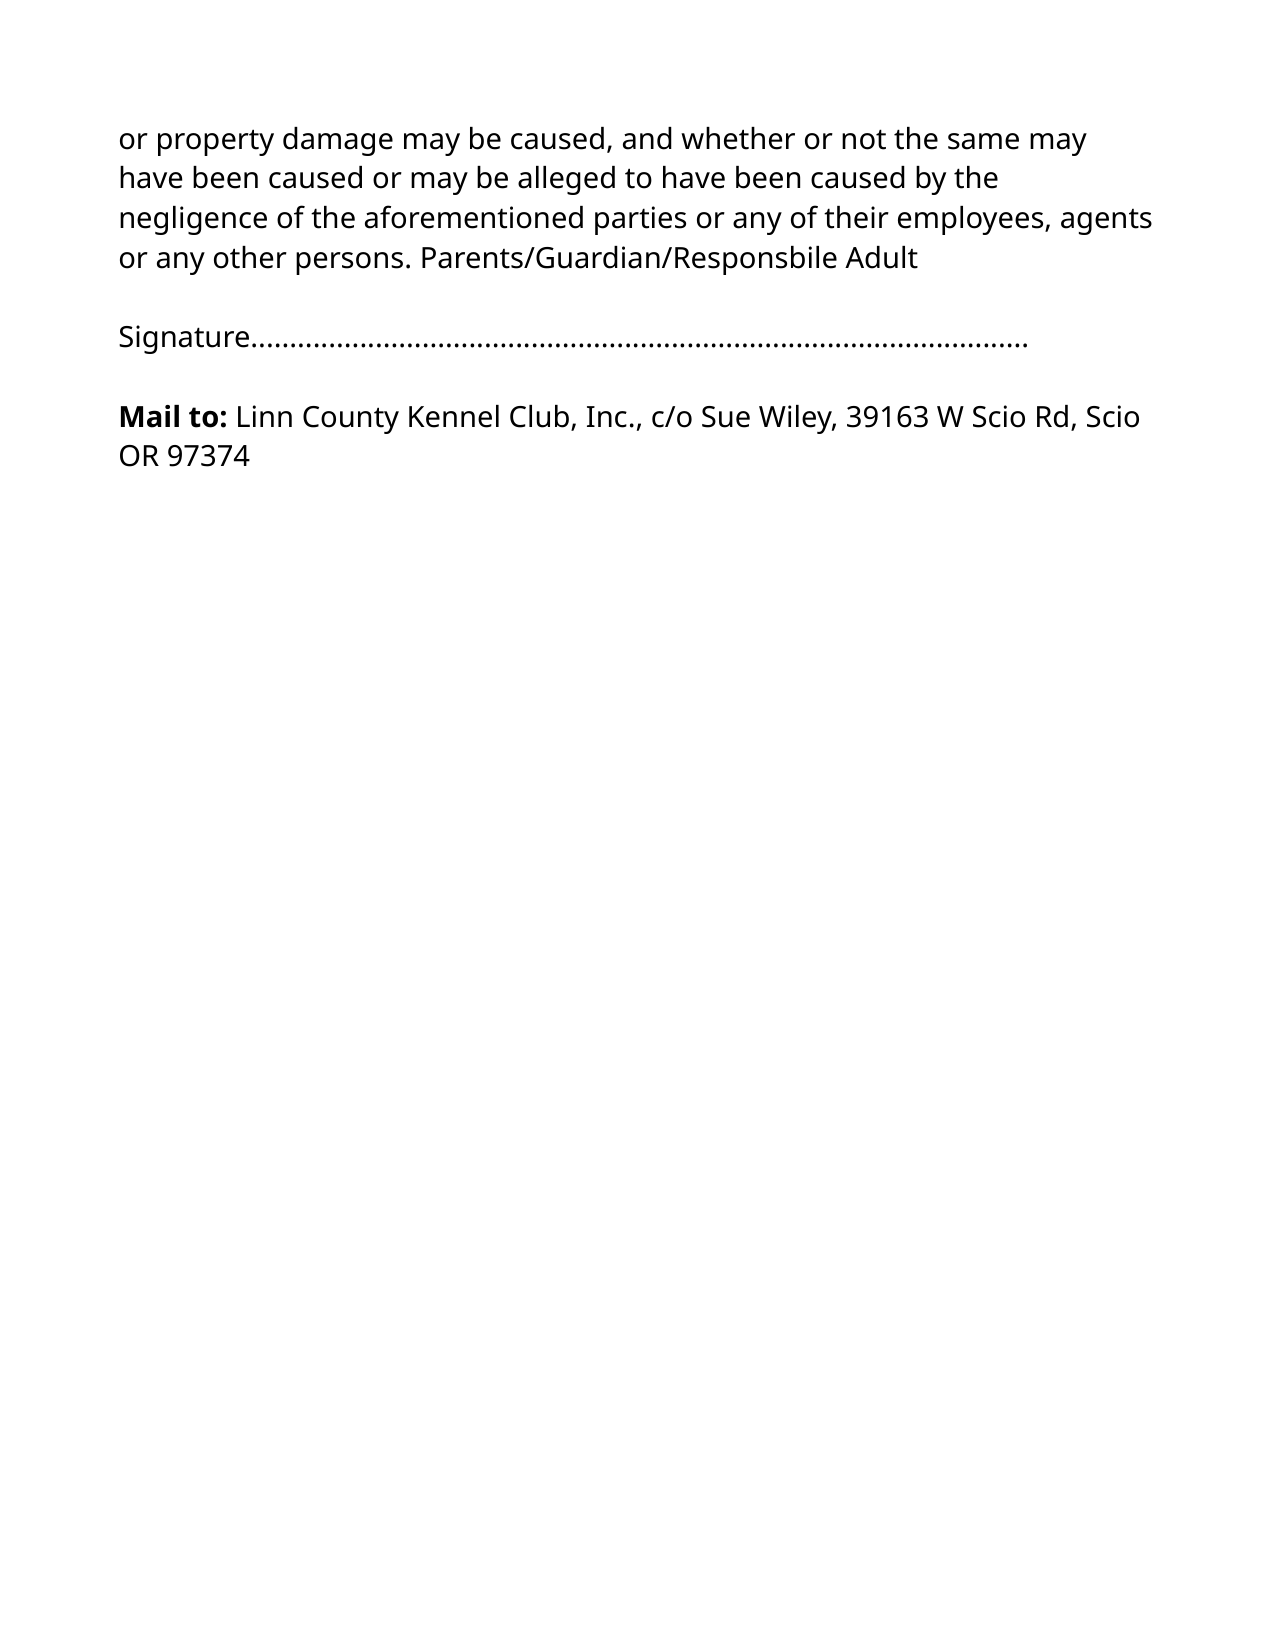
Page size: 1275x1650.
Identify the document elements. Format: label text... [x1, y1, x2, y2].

text Signature.................................................................................................... [118, 317, 1157, 356]
text Mail to: Linn County Kennel Club, Inc., c/o Sue Wiley, 39163 W Scio Rd, Scio OR 97374 [118, 396, 1157, 475]
text or property damage may be caused, and whether or not the same may have been caused or may be alleged to have been caused by the negligence of the aforementioned parties or any of their employees, agents or any other persons. Parents/Guardian/Responsbile Adult [118, 118, 1157, 277]
